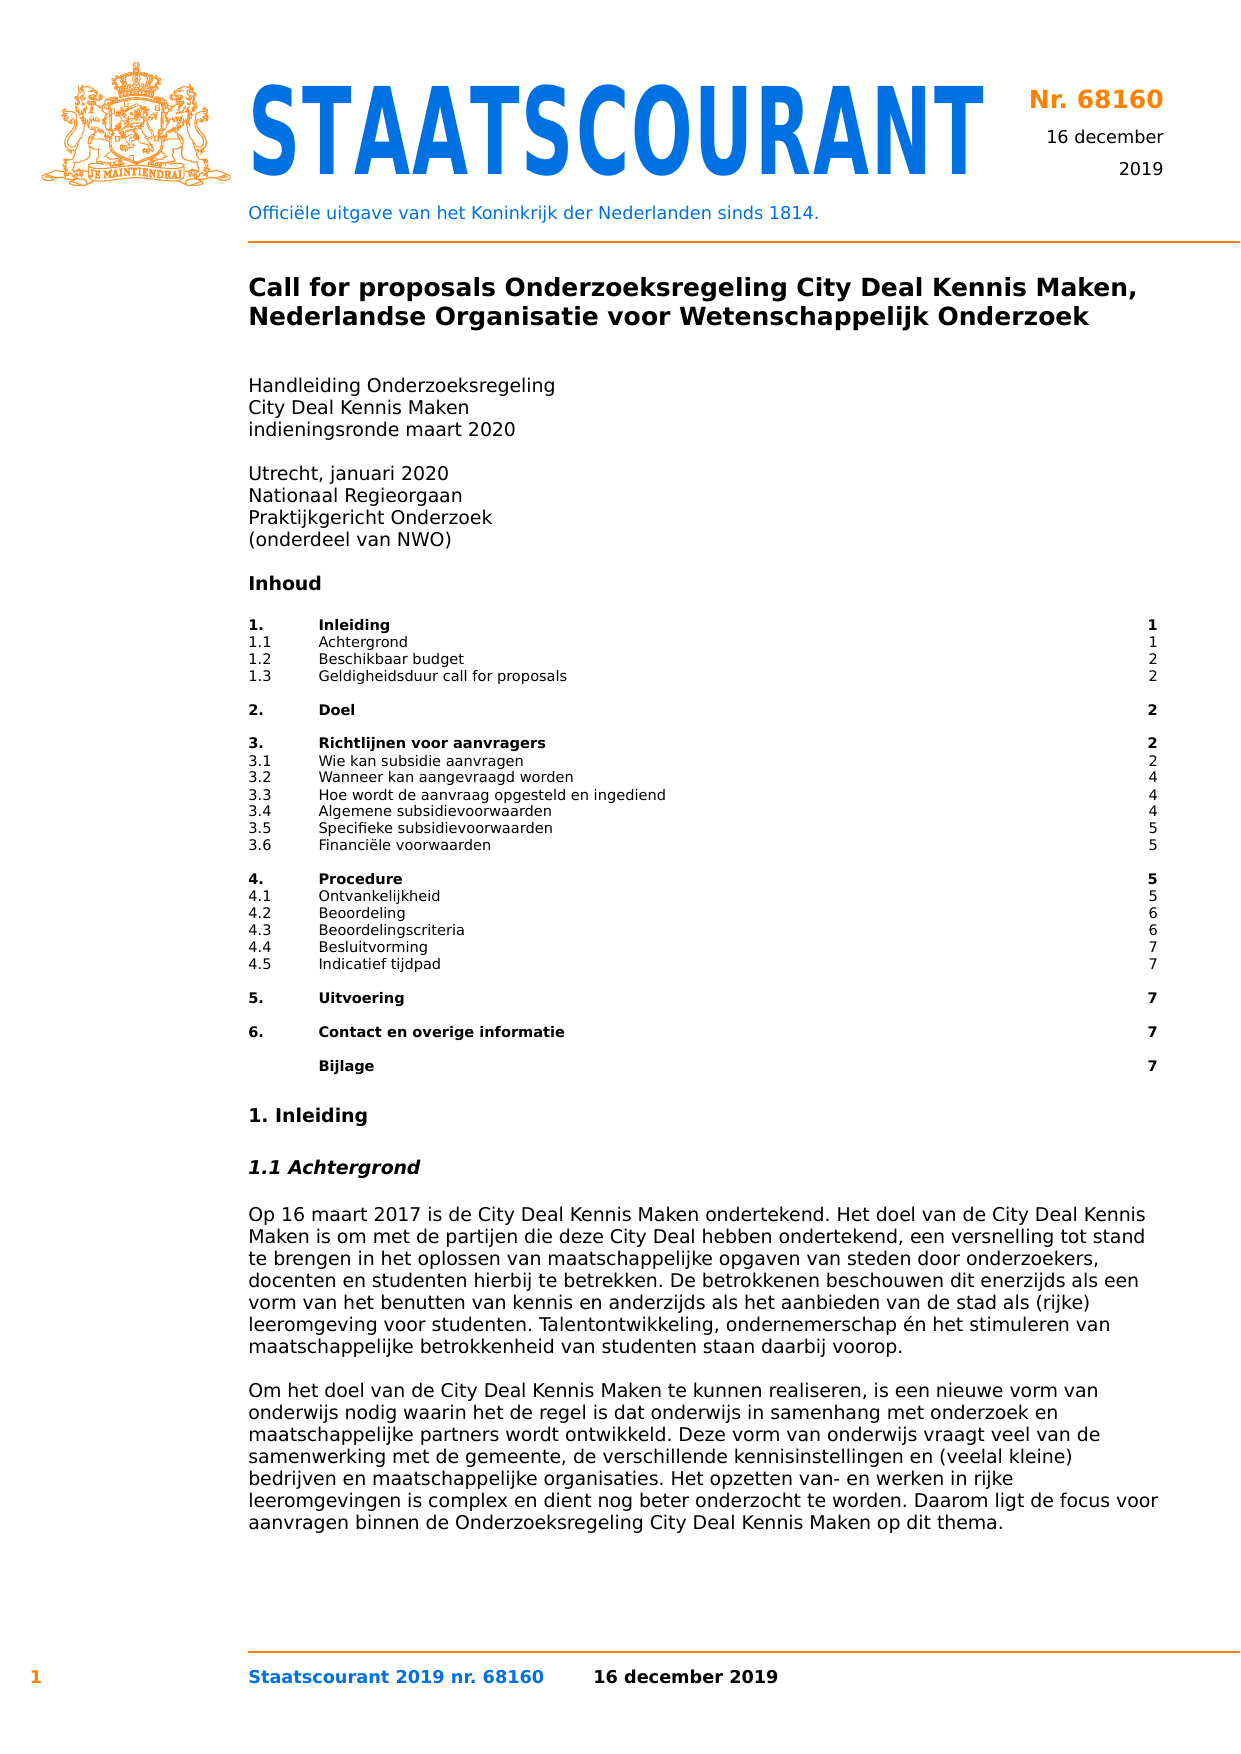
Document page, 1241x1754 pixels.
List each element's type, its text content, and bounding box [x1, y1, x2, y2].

table_cell [1061, 685, 1163, 701]
table_cell 4 [1061, 769, 1163, 786]
table_cell 1 [1061, 634, 1163, 651]
table_cell Richtlijnen voor aanvragers [312, 735, 1061, 752]
table_cell Indicatief tijdpad [312, 956, 1061, 973]
table_cell 5 [1061, 888, 1163, 905]
table_cell 5 [1061, 871, 1163, 888]
table_cell [1061, 973, 1163, 990]
text Handleiding Onderzoeksregeling [248, 375, 1163, 397]
table_cell Financiële voorwaarden [312, 837, 1061, 854]
text Op 16 maart 2017 is de City Deal Kennis Maken ondertekend. Het doel van de City Deal Kennis Maken is om met de partijen die deze City Deal hebben ondertekend, een versnelling tot stand te brengen in het oplossen van maatschappelijke opgaven van steden door onderzoekers, docenten en studenten hierbij te betrekken. De betrokkenen beschouwen dit enerzijds als een vorm van het benutten van kennis en anderzijds als het aanbieden van de stad als (rijke) leeromgeving voor studenten. Talentontwikkeling, ondernemerschap én het stimuleren van maatschappelijke betrokkenheid van studenten staan daarbij voorop. [248, 1204, 1163, 1358]
table_cell Achtergrond [312, 634, 1061, 651]
table_cell Hoe wordt de aanvraag opgesteld en ingediend [312, 786, 1061, 803]
table_cell 3. [248, 735, 312, 752]
table_cell [248, 973, 312, 990]
table_cell [312, 685, 1061, 701]
table_cell 3.1 [248, 753, 312, 769]
table_cell [312, 719, 1061, 735]
table_cell 6. [248, 1024, 312, 1041]
table_cell 5. [248, 990, 312, 1007]
table_cell [248, 1058, 312, 1075]
picture [41, 62, 231, 186]
table_header 1 [1061, 617, 1163, 633]
table_header Nr. 68160 [998, 62, 1240, 121]
table_cell [312, 973, 1061, 990]
table_cell Bijlage [312, 1058, 1061, 1075]
table_cell 7 [1061, 939, 1163, 956]
table_cell 2019 [998, 153, 1240, 203]
table_cell 5 [1061, 820, 1163, 837]
table_cell 2 [1061, 651, 1163, 667]
table_cell 4.5 [248, 956, 312, 973]
table_cell [1061, 1041, 1163, 1058]
subtitle 1.1 Achtergrond [248, 1157, 1163, 1179]
table_cell Beoordelingscriteria [312, 922, 1061, 939]
table_header Inleiding [312, 617, 1061, 633]
table_cell Wie kan subsidie aanvragen [312, 753, 1061, 769]
table_cell Beschikbaar budget [312, 651, 1061, 667]
table_cell Contact en overige informatie [312, 1024, 1061, 1041]
table_cell 3.3 [248, 786, 312, 803]
table_cell 2 [1061, 735, 1163, 752]
table_cell 3.2 [248, 769, 312, 786]
table_cell [248, 854, 312, 871]
table_cell Beoordeling [312, 905, 1061, 922]
table_cell [1061, 719, 1163, 735]
table_cell 4.4 [248, 939, 312, 956]
table_cell 3.5 [248, 820, 312, 837]
table_cell 7 [1061, 956, 1163, 973]
table_cell [248, 719, 312, 735]
table_cell Wanneer kan aangevraagd worden [312, 769, 1061, 786]
table_cell Besluitvorming [312, 939, 1061, 956]
table_cell 4. [248, 871, 312, 888]
table_cell 7 [1061, 1024, 1163, 1041]
table_cell 3.6 [248, 837, 312, 854]
table_cell 2. [248, 701, 312, 718]
table_cell 6 [1061, 905, 1163, 922]
table_cell 2 [1061, 701, 1163, 718]
table_cell 1.3 [248, 668, 312, 684]
table_cell Specifieke subsidievoorwaarden [312, 820, 1061, 837]
table_cell 1.2 [248, 651, 312, 667]
text (onderdeel van NWO) [248, 529, 1163, 551]
table_cell Geldigheidsduur call for proposals [312, 668, 1061, 684]
table_header STAATSCOURANT [248, 62, 998, 203]
table_cell Ontvankelijkheid [312, 888, 1061, 905]
table_header [25, 62, 248, 241]
table_cell [248, 685, 312, 701]
table_cell 4.2 [248, 905, 312, 922]
table_cell Doel [312, 701, 1061, 718]
table_cell Algemene subsidievoorwaarden [312, 803, 1061, 820]
table_cell 7 [1061, 1058, 1163, 1075]
subtitle 1. Inleiding [248, 1105, 1163, 1127]
subtitle Call for proposals Onderzoeksregeling City Deal Kennis Maken, Nederlandse Organisatie voor Wetenschappelijk Onderzoek [248, 273, 1163, 331]
table_cell [312, 854, 1061, 871]
table_cell [312, 1041, 1061, 1058]
table_cell 4 [1061, 803, 1163, 820]
table_cell 2 [1061, 753, 1163, 769]
table_cell [248, 1007, 312, 1024]
table_cell Officiële uitgave van het Koninkrijk der Nederlanden sinds 1814. [248, 203, 1240, 241]
table_cell 1.1 [248, 634, 312, 651]
table_cell 16 december [998, 121, 1240, 153]
text Utrecht, januari 2020 [248, 463, 1163, 485]
text Praktijkgericht Onderzoek [248, 507, 1163, 529]
text Om het doel van de City Deal Kennis Maken te kunnen realiseren, is een nieuwe vorm van onderwijs nodig waarin het de regel is dat onderwijs in samenhang met onderzoek en maatschappelijke partners wordt ontwikkeld. Deze vorm van onderwijs vraagt veel van de samenwerking met de gemeente, de verschillende kennisinstellingen en (veelal kleine) bedrijven en maatschappelijke organisaties. Het opzetten van- en werken in rijke leeromgevingen is complex en dient nog beter onderzocht te worden. Daarom ligt de focus voor aanvragen binnen de Onderzoeksregeling City Deal Kennis Maken op dit thema. [248, 1380, 1163, 1533]
table_cell Procedure [312, 871, 1061, 888]
table_cell 4.3 [248, 922, 312, 939]
table_cell [1061, 1007, 1163, 1024]
table_cell 4.1 [248, 888, 312, 905]
table_header 1. [248, 617, 312, 633]
table_cell 5 [1061, 837, 1163, 854]
table_cell 3.4 [248, 803, 312, 820]
table_cell 7 [1061, 990, 1163, 1007]
text Inhoud [248, 573, 1163, 595]
table_cell [248, 1041, 312, 1058]
table_cell [1061, 854, 1163, 871]
table_cell Uitvoering [312, 990, 1061, 1007]
text Nationaal Regieorgaan [248, 485, 1163, 507]
table_cell 2 [1061, 668, 1163, 684]
text indieningsronde maart 2020 [248, 419, 1163, 441]
table_cell 4 [1061, 786, 1163, 803]
text City Deal Kennis Maken [248, 397, 1163, 419]
table_cell [312, 1007, 1061, 1024]
table_cell 6 [1061, 922, 1163, 939]
